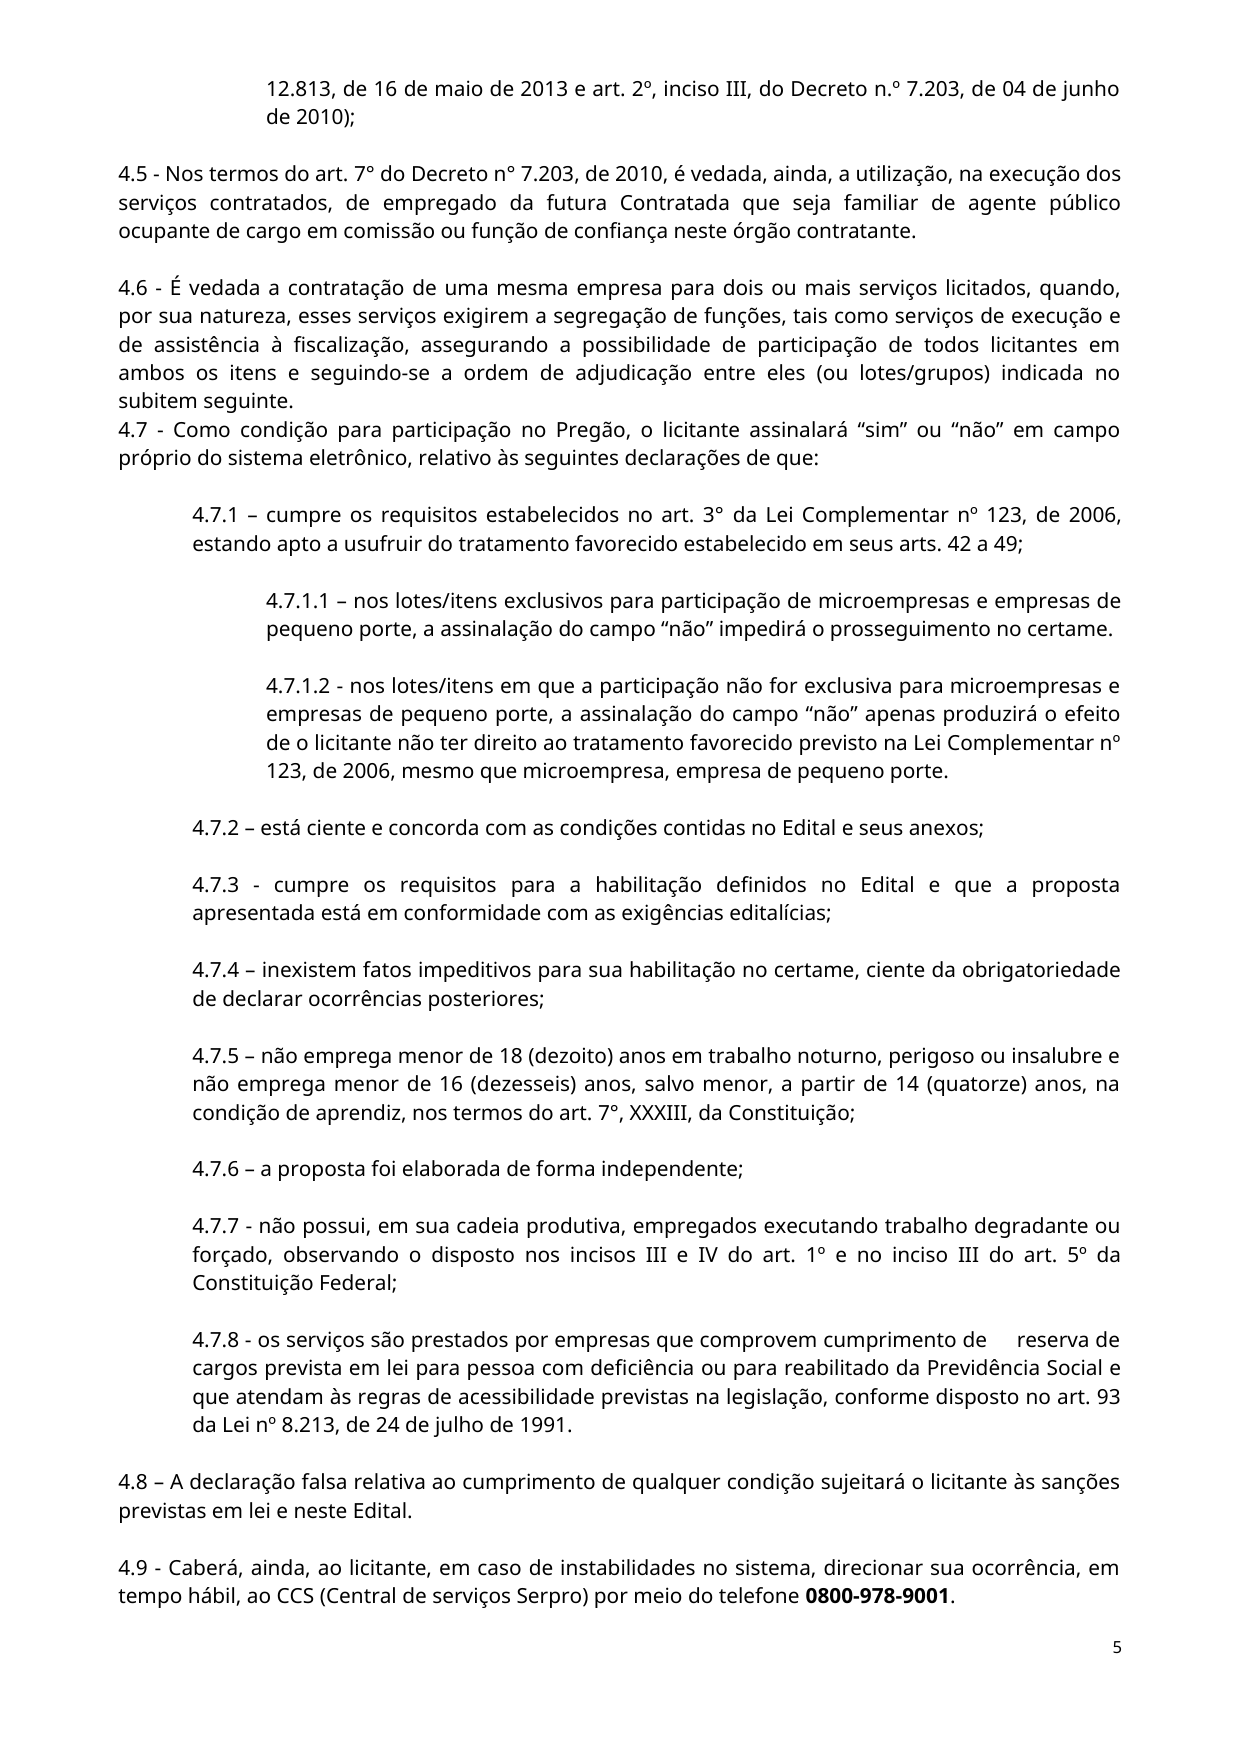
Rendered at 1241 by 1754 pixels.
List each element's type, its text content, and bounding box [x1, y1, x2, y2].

text 4.7.5 – não emprega menor de 18 (dezoito) anos em trabalho noturno, perigoso ou insalubre e não emprega menor de 16 (dezesseis) anos, salvo menor, a partir de 14 (quatorze) anos, na condição de aprendiz, nos termos do art. 7°, XXXIII, da Constituição; [192, 1041, 1122, 1126]
text 4.7.8 - os serviços são prestados por empresas que comprovem cumprimento de reserva de cargos prevista em lei para pessoa com deficiência ou para reabilitado da Previdência Social e que atendam às regras de acessibilidade previstas na legislação, conforme disposto no art. 93 da Lei nº 8.213, de 24 de julho de 1991. [192, 1325, 1122, 1439]
text 12.813, de 16 de maio de 2013 e art. 2º, inciso III, do Decreto n.º 7.203, de 04 de junho de 2010); [266, 74, 1122, 131]
text 4.7.2 – está ciente e concorda com as condições contidas no Edital e seus anexos; [192, 813, 1122, 842]
text 4.7.1.1 – nos lotes/itens exclusivos para participação de microempresas e empresas de pequeno porte, a assinalação do campo “não” impedirá o prosseguimento no certame. [266, 586, 1122, 643]
text 4.5 - Nos termos do art. 7° do Decreto n° 7.203, de 2010, é vedada, ainda, a utilização, na execução dos serviços contratados, de empregado da futura Contratada que seja familiar de agente público ocupante de cargo em comissão ou função de confiança neste órgão contratante. [118, 159, 1122, 244]
text 4.7.7 - não possui, em sua cadeia produtiva, empregados executando trabalho degradante ou forçado, observando o disposto nos incisos III e IV do art. 1º e no inciso III do art. 5º da Constituição Federal; [192, 1211, 1122, 1297]
text 4.7 - Como condição para participação no Pregão, o licitante assinalará “sim” ou “não” em campo próprio do sistema eletrônico, relativo às seguintes declarações de que: [118, 415, 1122, 472]
text 4.7.4 – inexistem fatos impeditivos para sua habilitação no certame, ciente da obrigatoriedade de declarar ocorrências posteriores; [192, 955, 1122, 1012]
text 4.7.6 – a proposta foi elaborada de forma independente; [192, 1154, 1122, 1183]
text 4.7.1.2 - nos lotes/itens em que a participação não for exclusiva para microempresas e empresas de pequeno porte, a assinalação do campo “não” apenas produzirá o efeito de o licitante não ter direito ao tratamento favorecido previsto na Lei Complementar nº 123, de 2006, mesmo que microempresa, empresa de pequeno porte. [266, 671, 1122, 785]
text 4.7.1 – cumpre os requisitos estabelecidos no art. 3° da Lei Complementar nº 123, de 2006, estando apto a usufruir do tratamento favorecido estabelecido em seus arts. 42 a 49; [192, 500, 1122, 557]
text 4.8 – A declaração falsa relativa ao cumprimento de qualquer condição sujeitará o licitante às sanções previstas em lei e neste Edital. [118, 1467, 1122, 1524]
text 4.7.3 - cumpre os requisitos para a habilitação definidos no Edital e que a proposta apresentada está em conformidade com as exigências editalícias; [192, 870, 1122, 927]
text 4.6 - É vedada a contratação de uma mesma empresa para dois ou mais serviços licitados, quando, por sua natureza, esses serviços exigirem a segregação de funções, tais como serviços de execução e de assistência à fiscalização, assegurando a possibilidade de participação de todos licitantes em ambos os itens e seguindo-se a ordem de adjudicação entre eles (ou lotes/grupos) indicada no subitem seguinte. [118, 273, 1122, 415]
text 4.9 - Caberá, ainda, ao licitante, em caso de instabilidades no sistema, direcionar sua ocorrência, em tempo hábil, ao CCS (Central de serviços Serpro) por meio do telefone 0800-978-9001. [118, 1553, 1122, 1609]
